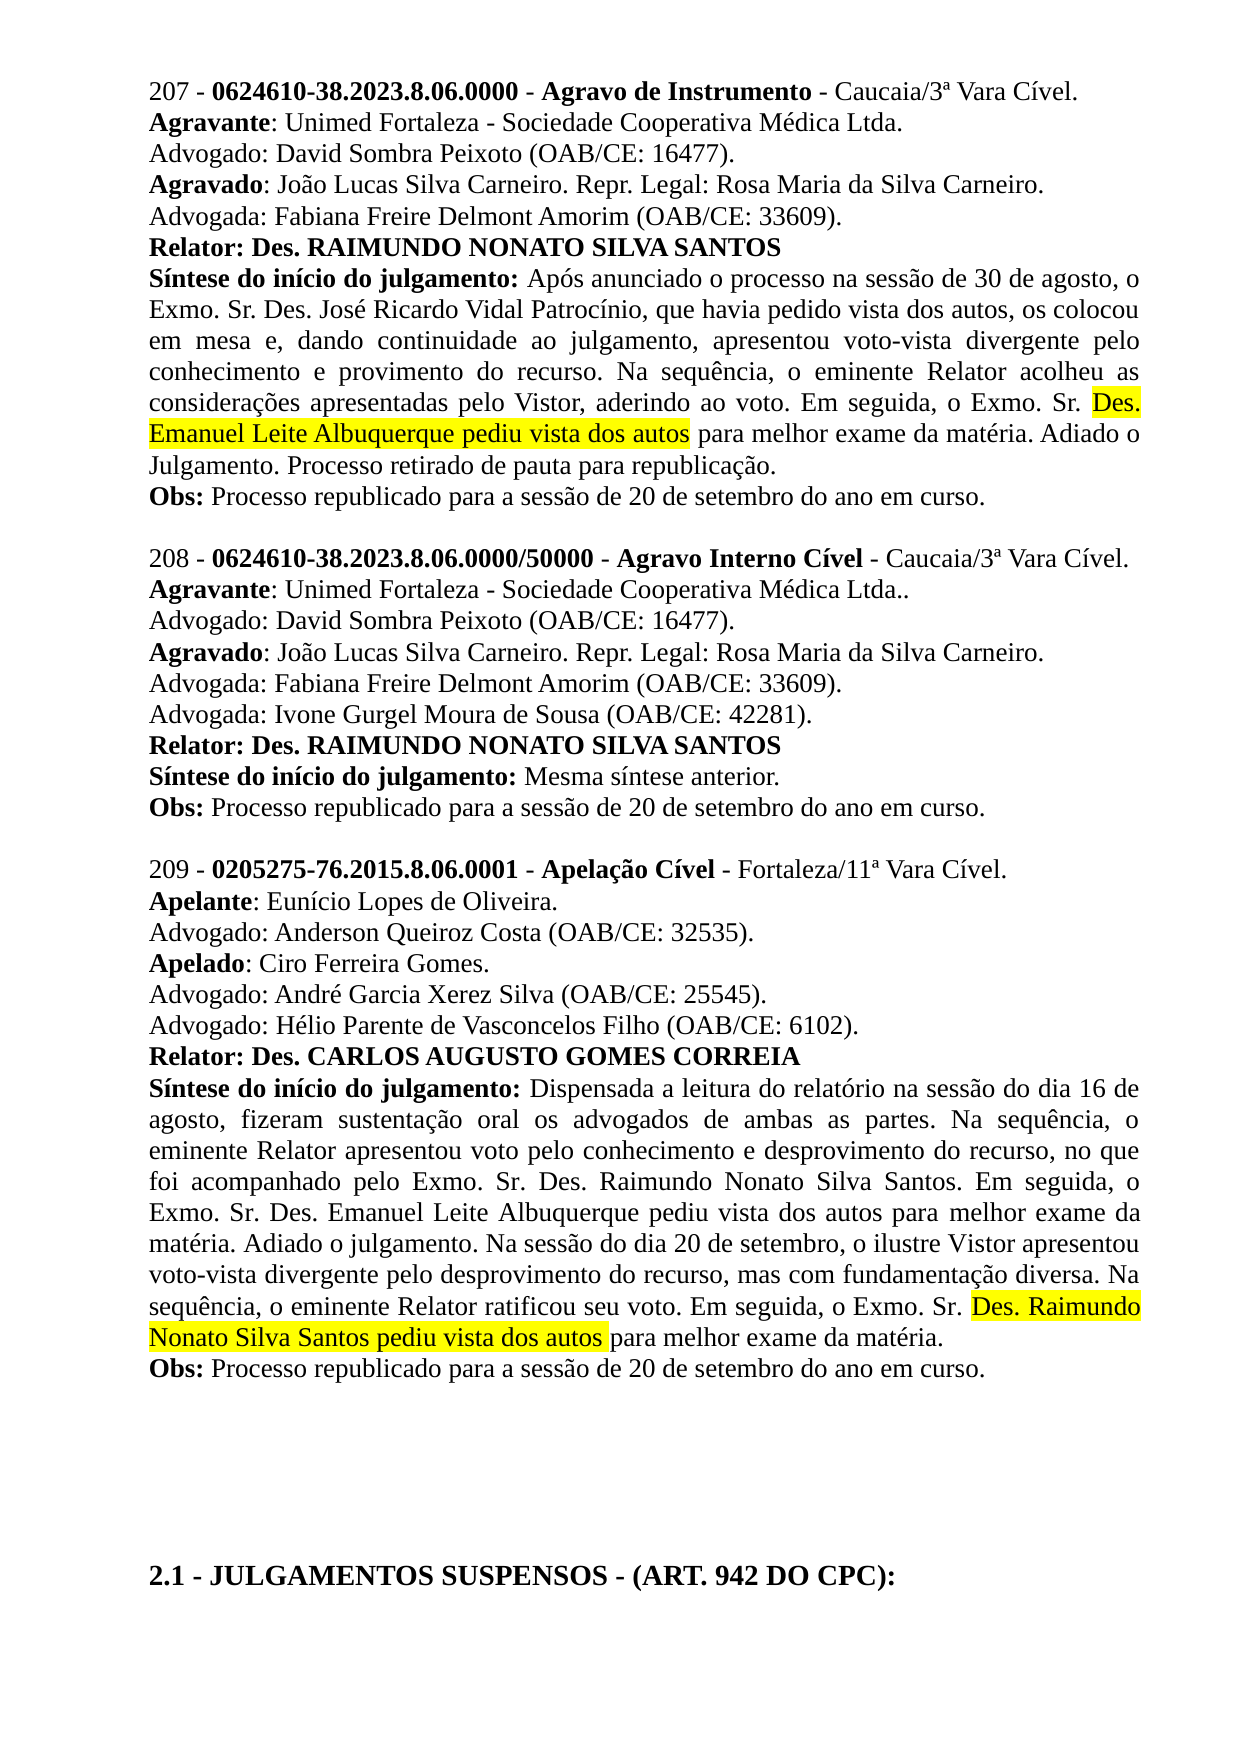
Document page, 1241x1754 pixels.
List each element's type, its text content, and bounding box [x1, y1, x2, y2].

text 2.1 - JULGAMENTOS SUSPENSOS - (ART. 942 DO CPC): [148, 1558, 1141, 1592]
text Apelante: Eunício Lopes de Oliveira. [148, 885, 1141, 916]
text Advogada: Ivone Gurgel Moura de Sousa (OAB/CE: 42281). [148, 698, 1141, 729]
text Obs: Processo republicado para a sessão de 20 de setembro do ano em curso. [148, 1352, 1141, 1383]
text Relator: Des. RAIMUNDO NONATO SILVA SANTOS [148, 231, 1141, 262]
text Obs: Processo republicado para a sessão de 20 de setembro do ano em curso. [148, 791, 1141, 822]
text Síntese do início do julgamento: Mesma síntese anterior. [148, 760, 1141, 791]
text Síntese do início do julgamento: Dispensada a leitura do relatório na sessão do dia 16 de agosto, fizeram sustentação oral os advogados de ambas as partes. Na sequência, o eminente Relator apresentou voto pelo conhecimento e desprovimento do recurso, no que foi acompanhado pelo Exmo. Sr. Des. Raimundo Nonato Silva Santos. Em seguida, o Exmo. Sr. Des. Emanuel Leite Albuquerque pediu vista dos autos para melhor exame da matéria. Adiado o julgamento. Na sessão do dia 20 de setembro, o ilustre Vistor apresentou voto-vista divergente pelo desprovimento do recurso, mas com fundamentação diversa. Na sequência, o eminente Relator ratificou seu voto. Em seguida, o Exmo. Sr. Des. Raimundo Nonato Silva Santos pediu vista dos autos para melhor exame da matéria. [148, 1072, 1141, 1352]
text Obs: Processo republicado para a sessão de 20 de setembro do ano em curso. [148, 480, 1141, 511]
text Relator: Des. RAIMUNDO NONATO SILVA SANTOS [148, 729, 1141, 760]
text Advogada: Fabiana Freire Delmont Amorim (OAB/CE: 33609). [148, 667, 1141, 698]
text 209 - 0205275-76.2015.8.06.0001 - Apelação Cível - Fortaleza/11ª Vara Cível. [148, 854, 1141, 885]
text Agravado: João Lucas Silva Carneiro. Repr. Legal: Rosa Maria da Silva Carneiro. [148, 168, 1141, 199]
text Advogado: Anderson Queiroz Costa (OAB/CE: 32535). [148, 916, 1141, 947]
text Relator: Des. CARLOS AUGUSTO GOMES CORREIA [148, 1041, 1141, 1072]
text Advogado: David Sombra Peixoto (OAB/CE: 16477). [148, 604, 1141, 636]
text Agravante: Unimed Fortaleza - Sociedade Cooperativa Médica Ltda. [148, 106, 1141, 137]
text Advogado: Hélio Parente de Vasconcelos Filho (OAB/CE: 6102). [148, 1009, 1141, 1041]
text Advogada: Fabiana Freire Delmont Amorim (OAB/CE: 33609). [148, 199, 1141, 231]
text Advogado: David Sombra Peixoto (OAB/CE: 16477). [148, 137, 1141, 168]
text Agravado: João Lucas Silva Carneiro. Repr. Legal: Rosa Maria da Silva Carneiro. [148, 636, 1141, 667]
text 208 - 0624610-38.2023.8.06.0000/50000 - Agravo Interno Cível - Caucaia/3ª Vara Cível. [148, 542, 1141, 573]
text Síntese do início do julgamento: Após anunciado o processo na sessão de 30 de agosto, o Exmo. Sr. Des. José Ricardo Vidal Patrocínio, que havia pedido vista dos autos, os colocou em mesa e, dando continuidade ao julgamento, apresentou voto-vista divergente pelo conhecimento e provimento do recurso. Na sequência, o eminente Relator acolheu as considerações apresentadas pelo Vistor, aderindo ao voto. Em seguida, o Exmo. Sr. Des. Emanuel Leite Albuquerque pediu vista dos autos para melhor exame da matéria. Adiado o Julgamento. Processo retirado de pauta para republicação. [148, 262, 1141, 480]
text 207 - 0624610-38.2023.8.06.0000 - Agravo de Instrumento - Caucaia/3ª Vara Cível. [148, 75, 1141, 106]
text Apelado: Ciro Ferreira Gomes. [148, 947, 1141, 978]
text Agravante: Unimed Fortaleza - Sociedade Cooperativa Médica Ltda.. [148, 573, 1141, 604]
text Advogado: André Garcia Xerez Silva (OAB/CE: 25545). [148, 978, 1141, 1009]
